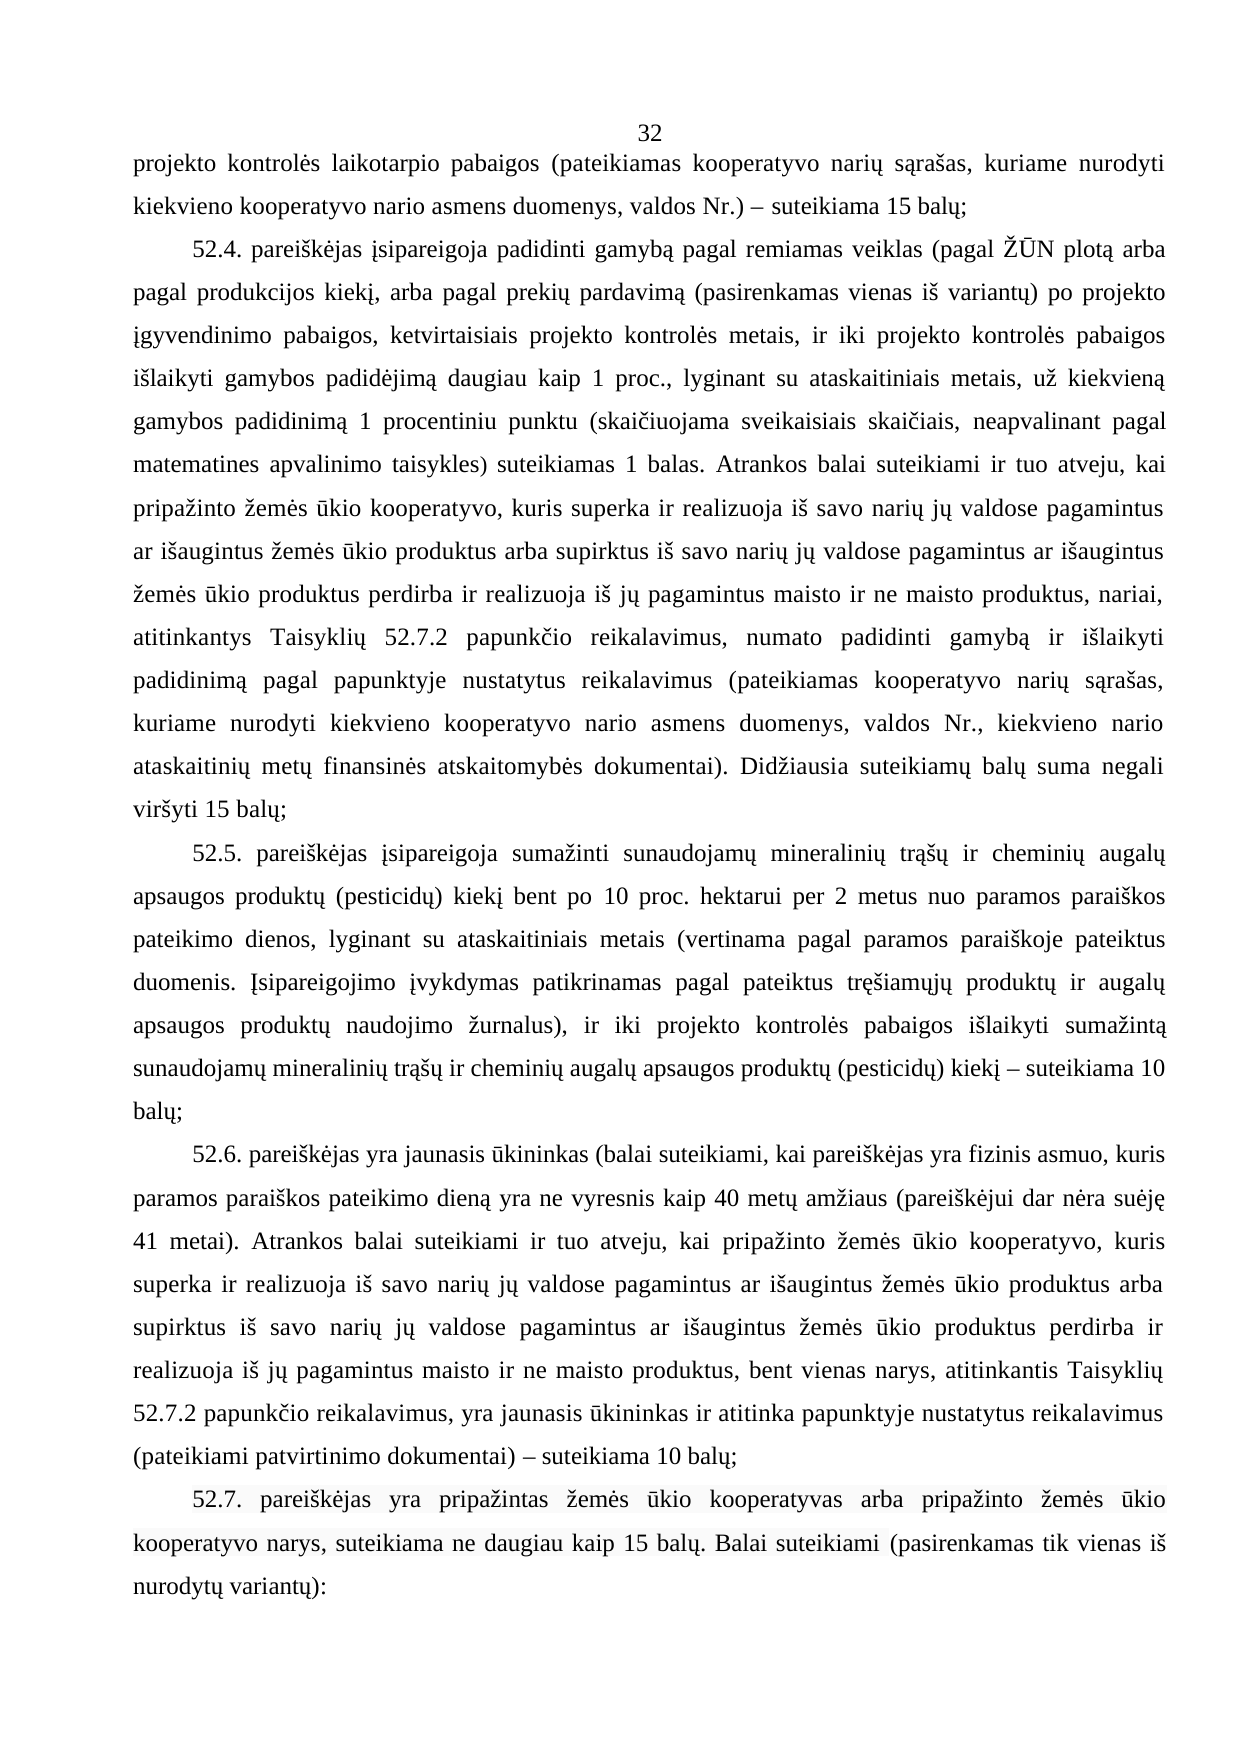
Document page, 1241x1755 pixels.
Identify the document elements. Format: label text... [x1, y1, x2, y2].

text 52.7. pareiškėjas yra pripažintas žemės ūkio kooperatyvas arba pripažinto žemės ūkio kooperatyvo narys, suteikiama ne daugiau kaip 15 balų. Balai suteikiami (pasirenkamas tik vienas iš nurodytų variantų): [133, 1484, 1166, 1599]
text projekto kontrolės laikotarpio pabaigos (pateikiamas kooperatyvo narių sąrašas, kuriame nurodyti kiekvieno kooperatyvo nario asmens duomenys, valdos Nr.) – suteikiama 15 balų; [133, 148, 1166, 219]
text 52.4. pareiškėjas įsipareigoja padidinti gamybą pagal remiamas veiklas (pagal ŽŪN plotą arba pagal produkcijos kiekį, arba pagal prekių pardavimą (pasirenkamas vienas iš variantų) po projekto įgyvendinimo pabaigos, ketvirtaisiais projekto kontrolės metais, ir iki projekto kontrolės pabaigos išlaikyti gamybos padidėjimą daugiau kaip 1 proc., lyginant su ataskaitiniais metais, už kiekvieną gamybos padidinimą 1 procentiniu punktu (skaičiuojama sveikaisiais skaičiais, neapvalinant pagal matematines apvalinimo taisykles) suteikiamas 1 balas. Atrankos balai suteikiami ir tuo atveju, kai pripažinto žemės ūkio kooperatyvo, kuris superka ir realizuoja iš savo narių jų valdose pagamintus ar išaugintus žemės ūkio produktus arba supirktus iš savo narių jų valdose pagamintus ar išaugintus žemės ūkio produktus perdirba ir realizuoja iš jų pagamintus maisto ir ne maisto produktus, nariai, atitinkantys Taisyklių 52.7.2 papunkčio reikalavimus, numato padidinti gamybą ir išlaikyti padidinimą pagal papunktyje nustatytus reikalavimus (pateikiamas kooperatyvo narių sąrašas, kuriame nurodyti kiekvieno kooperatyvo nario asmens duomenys, valdos Nr., kiekvieno nario ataskaitinių metų finansinės atskaitomybės dokumentai). Didžiausia suteikiamų balų suma negali viršyti 15 balų; [133, 234, 1166, 823]
text 52.6. pareiškėjas yra jaunasis ūkininkas (balai suteikiami, kai pareiškėjas yra fizinis asmuo, kuris paramos paraiškos pateikimo dieną yra ne vyresnis kaip 40 metų amžiaus (pareiškėjui dar nėra suėję 41 metai). Atrankos balai suteikiami ir tuo atveju, kai pripažinto žemės ūkio kooperatyvo, kuris superka ir realizuoja iš savo narių jų valdose pagamintus ar išaugintus žemės ūkio produktus arba supirktus iš savo narių jų valdose pagamintus ar išaugintus žemės ūkio produktus perdirba ir realizuoja iš jų pagamintus maisto ir ne maisto produktus, bent vienas narys, atitinkantis Taisyklių 52.7.2 papunkčio reikalavimus, yra jaunasis ūkininkas ir atitinka papunktyje nustatytus reikalavimus (pateikiami patvirtinimo dokumentai) – suteikiama 10 balų; [133, 1139, 1166, 1470]
text 52.5. pareiškėjas įsipareigoja sumažinti sunaudojamų mineralinių trąšų ir cheminių augalų apsaugos produktų (pesticidų) kiekį bent po 10 proc. hektarui per 2 metus nuo paramos paraiškos pateikimo dienos, lyginant su ataskaitiniais metais (vertinama pagal paramos paraiškoje pateiktus duomenis. Įsipareigojimo įvykdymas patikrinamas pagal pateiktus tręšiamųjų produktų ir augalų apsaugos produktų naudojimo žurnalus), ir iki projekto kontrolės pabaigos išlaikyti sumažintą sunaudojamų mineralinių trąšų ir cheminių augalų apsaugos produktų (pesticidų) kiekį – suteikiama 10 balų; [133, 838, 1166, 1125]
